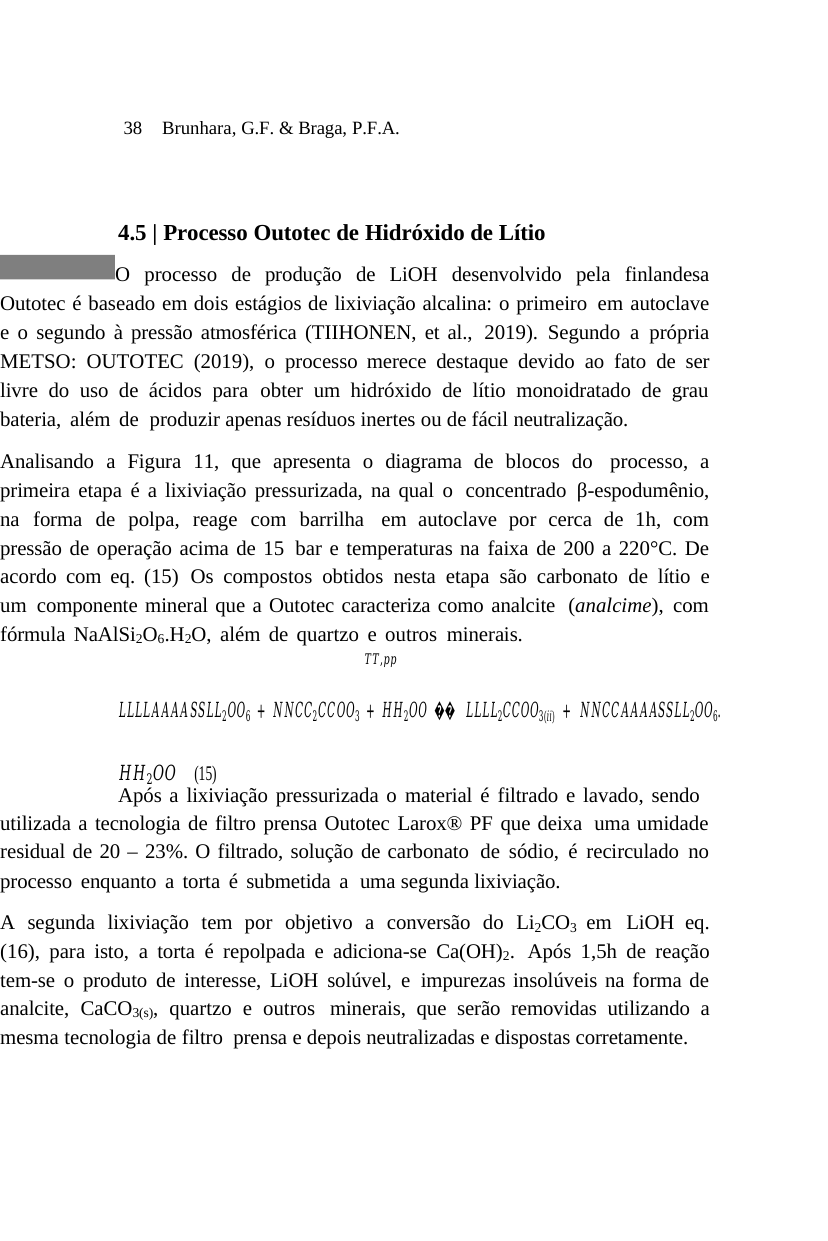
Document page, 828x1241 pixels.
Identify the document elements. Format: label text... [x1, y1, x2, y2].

subtitle 4.5 | Processo Outotec de Hidróxido de Lítio [118, 219, 721, 246]
text Após a lixiviação pressurizada o material é filtrado e lavado, sendo [278, 793, 721, 805]
text Após a lixiviação pressurizada o material é filtrado e lavado, sendo [136, 793, 277, 805]
text 𝐿𝐿𝐿𝐿𝐴𝐴𝐴𝐴𝑆𝑆𝐿𝐿2𝑂𝑂6 + 𝑁𝑁𝐶𝐶2𝐶𝐶𝑂𝑂3 + 𝐻𝐻2𝑂𝑂 �� 𝐿𝐿𝐿𝐿2𝐶𝐶𝑂𝑂3(𝑖𝑖) + 𝑁𝑁𝐶𝐶𝐴𝐴𝐴𝐴𝑆𝑆𝐿𝐿2𝑂𝑂6. 𝐻𝐻2𝑂𝑂 (15) [118, 668, 721, 793]
text O processo de produção de LiOH desenvolvido pela finlandesa Outotec é baseado em dois estágios de lixiviação alcalina: o primeiro em autoclave e o segundo à pressão atmosférica (TIIHONEN, et al., 2019). Segundo a própria METSO: OUTOTEC (2019), o processo merece destaque devido ao fato de ser livre do uso de ácidos para obter um hidróxido de lítio monoidratado de grau bateria, além de produzir apenas resíduos inertes ou de fácil neutralização. [0, 262, 709, 431]
text A segunda lixiviação tem por objetivo a conversão do Li2CO3 em LiOH eq. (16), para isto, a torta é repolpada e adiciona-se Ca(OH)2. Após 1,5h de reação tem-se o produto de interesse, LiOH solúvel, e impurezas insolúveis na forma de analcite, CaCO3(s), quartzo e outros minerais, que serão removidas utilizando a mesma tecnologia de filtro prensa e depois neutralizadas e dispostas corretamente. [0, 910, 709, 1049]
text 𝑇𝑇,𝑝𝑝 [49, 652, 712, 668]
text Analisando a Figura 11, que apresenta o diagrama de blocos do processo, a primeira etapa é a lixiviação pressurizada, na qual o concentrado β-espodumênio, na forma de polpa, reage com barrilha em autoclave por cerca de 1h, com pressão de operação acima de 15 bar e temperaturas na faixa de 200 a 220°C. De acordo com eq. (15) Os compostos obtidos nesta etapa são carbonato de lítio e um componente mineral que a Outotec caracteriza como analcite (analcime), com fórmula NaAlSi2O6.H2O, além de quartzo e outros minerais. [0, 449, 709, 647]
text utilizada a tecnologia de filtro prensa Outotec Larox® PF que deixa uma umidade residual de 20 – 23%. O filtrado, solução de carbonato de sódio, é recirculado no processo enquanto a torta é submetida a uma segunda lixiviação. [0, 810, 709, 893]
